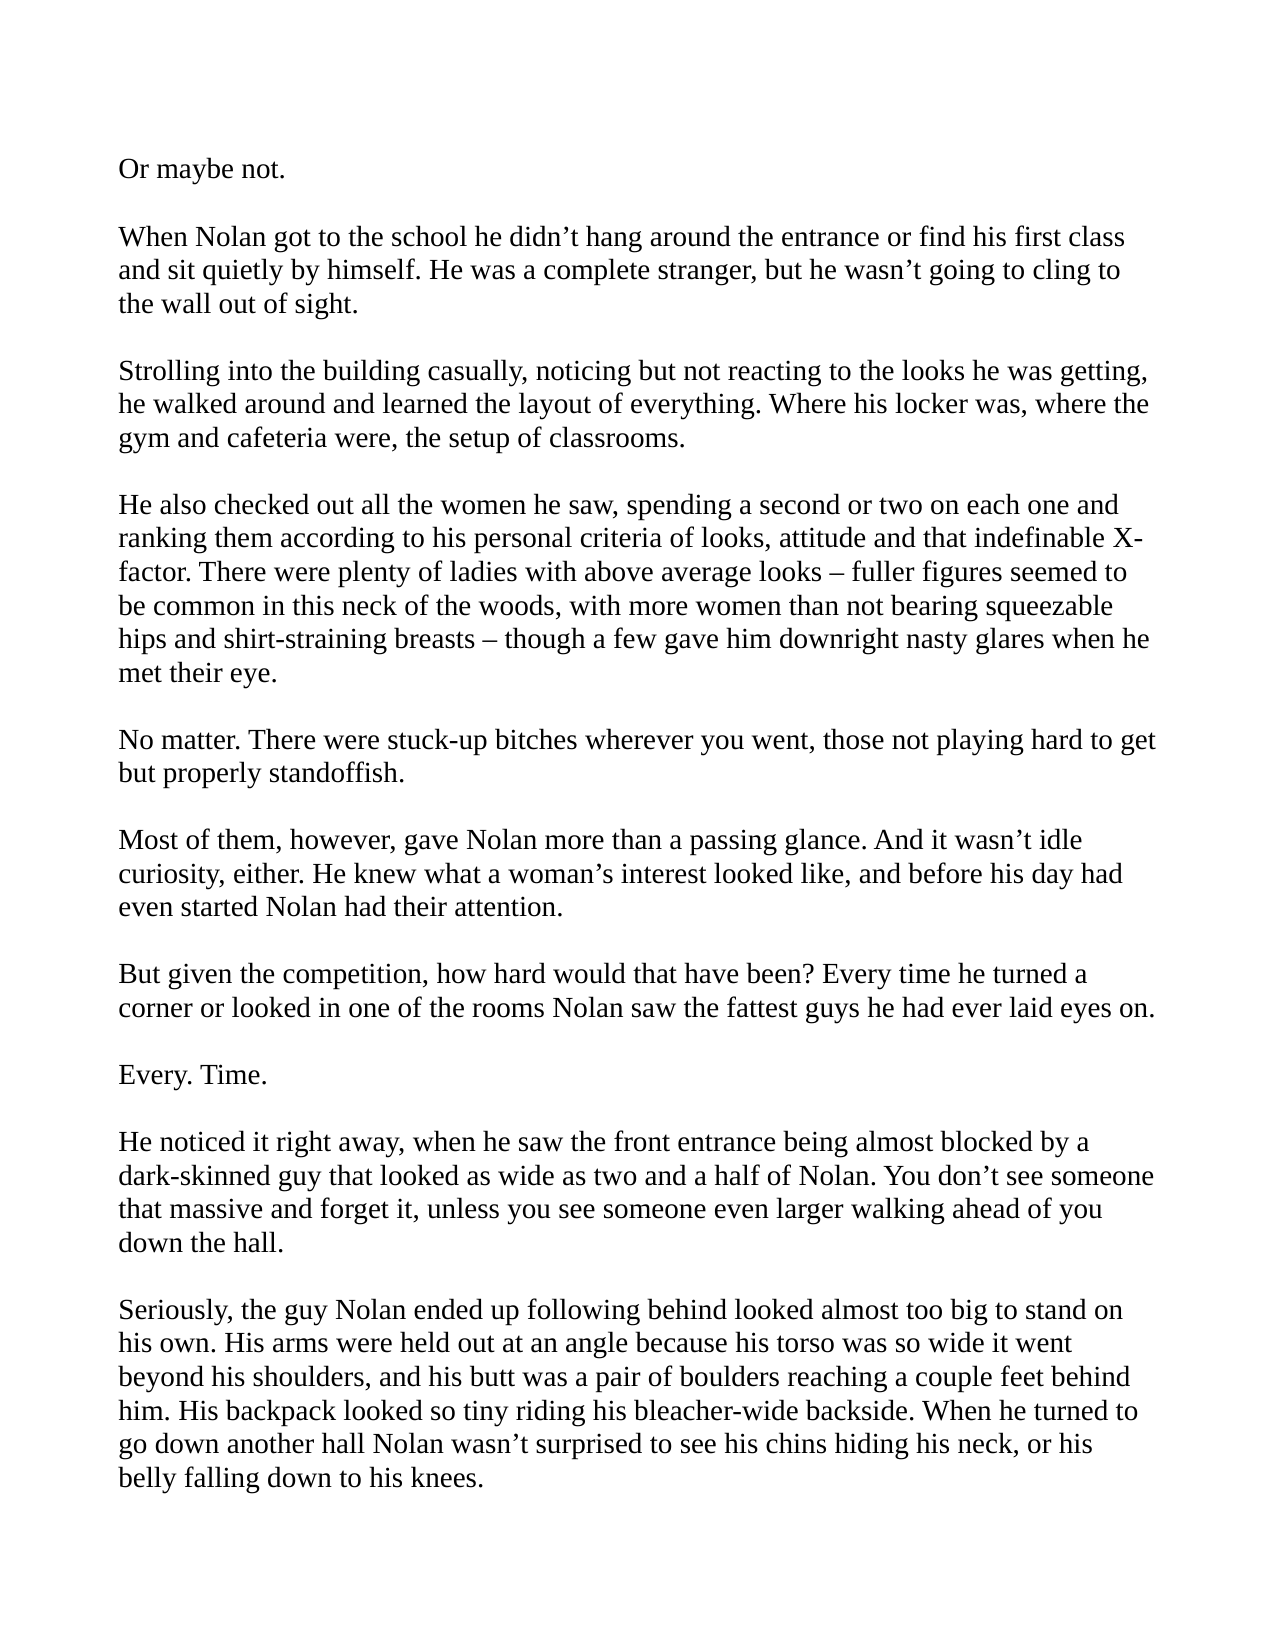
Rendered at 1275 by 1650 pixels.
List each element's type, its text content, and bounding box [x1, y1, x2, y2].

text He also checked out all the women he saw, spending a second or two on each one and ranking them according to his personal criteria of looks, attitude and that indefinable X-factor. There were plenty of ladies with above average looks – fuller figures seemed to be common in this neck of the woods, with more women than not bearing squeezable hips and shirt-straining breasts – though a few gave him downright nasty glares when he met their eye. [118, 487, 1157, 688]
text Seriously, the guy Nolan ended up following behind looked almost too big to stand on his own. His arms were held out at an angle because his torso was so wide it went beyond his shoulders, and his butt was a pair of boulders reaching a couple feet behind him. His backpack looked so tiny riding his bleacher-wide backside. When he turned to go down another hall Nolan wasn’t surprised to see his chins hiding his neck, or his belly falling down to his knees. [118, 1292, 1157, 1493]
text But given the competition, how hard would that have been? Every time he turned a corner or looked in one of the rooms Nolan saw the fattest guys he had ever laid eyes on. [118, 957, 1157, 1024]
text No matter. There were stuck-up bitches wherever you went, those not playing hard to get but properly standoffish. [118, 722, 1157, 789]
text Most of them, however, gave Nolan more than a passing glance. And it wasn’t idle curiosity, either. He knew what a woman’s interest looked like, and before his day had even started Nolan had their attention. [118, 822, 1157, 923]
text Every. Time. [118, 1057, 1157, 1091]
text When Nolan got to the school he didn’t hang around the entrance or find his first class and sit quietly by himself. He was a complete stranger, but he wasn’t going to cling to the wall out of sight. [118, 219, 1157, 319]
text Or maybe not. [118, 152, 1157, 185]
text Strolling into the building casually, noticing but not reacting to the looks he was getting, he walked around and learned the layout of everything. Where his locker was, where the gym and cafeteria were, the setup of classrooms. [118, 353, 1157, 453]
text He noticed it right away, when he saw the front entrance being almost blocked by a dark-skinned guy that looked as wide as two and a half of Nolan. You don’t see someone that massive and forget it, unless you see someone even larger walking ahead of you down the hall. [118, 1124, 1157, 1258]
